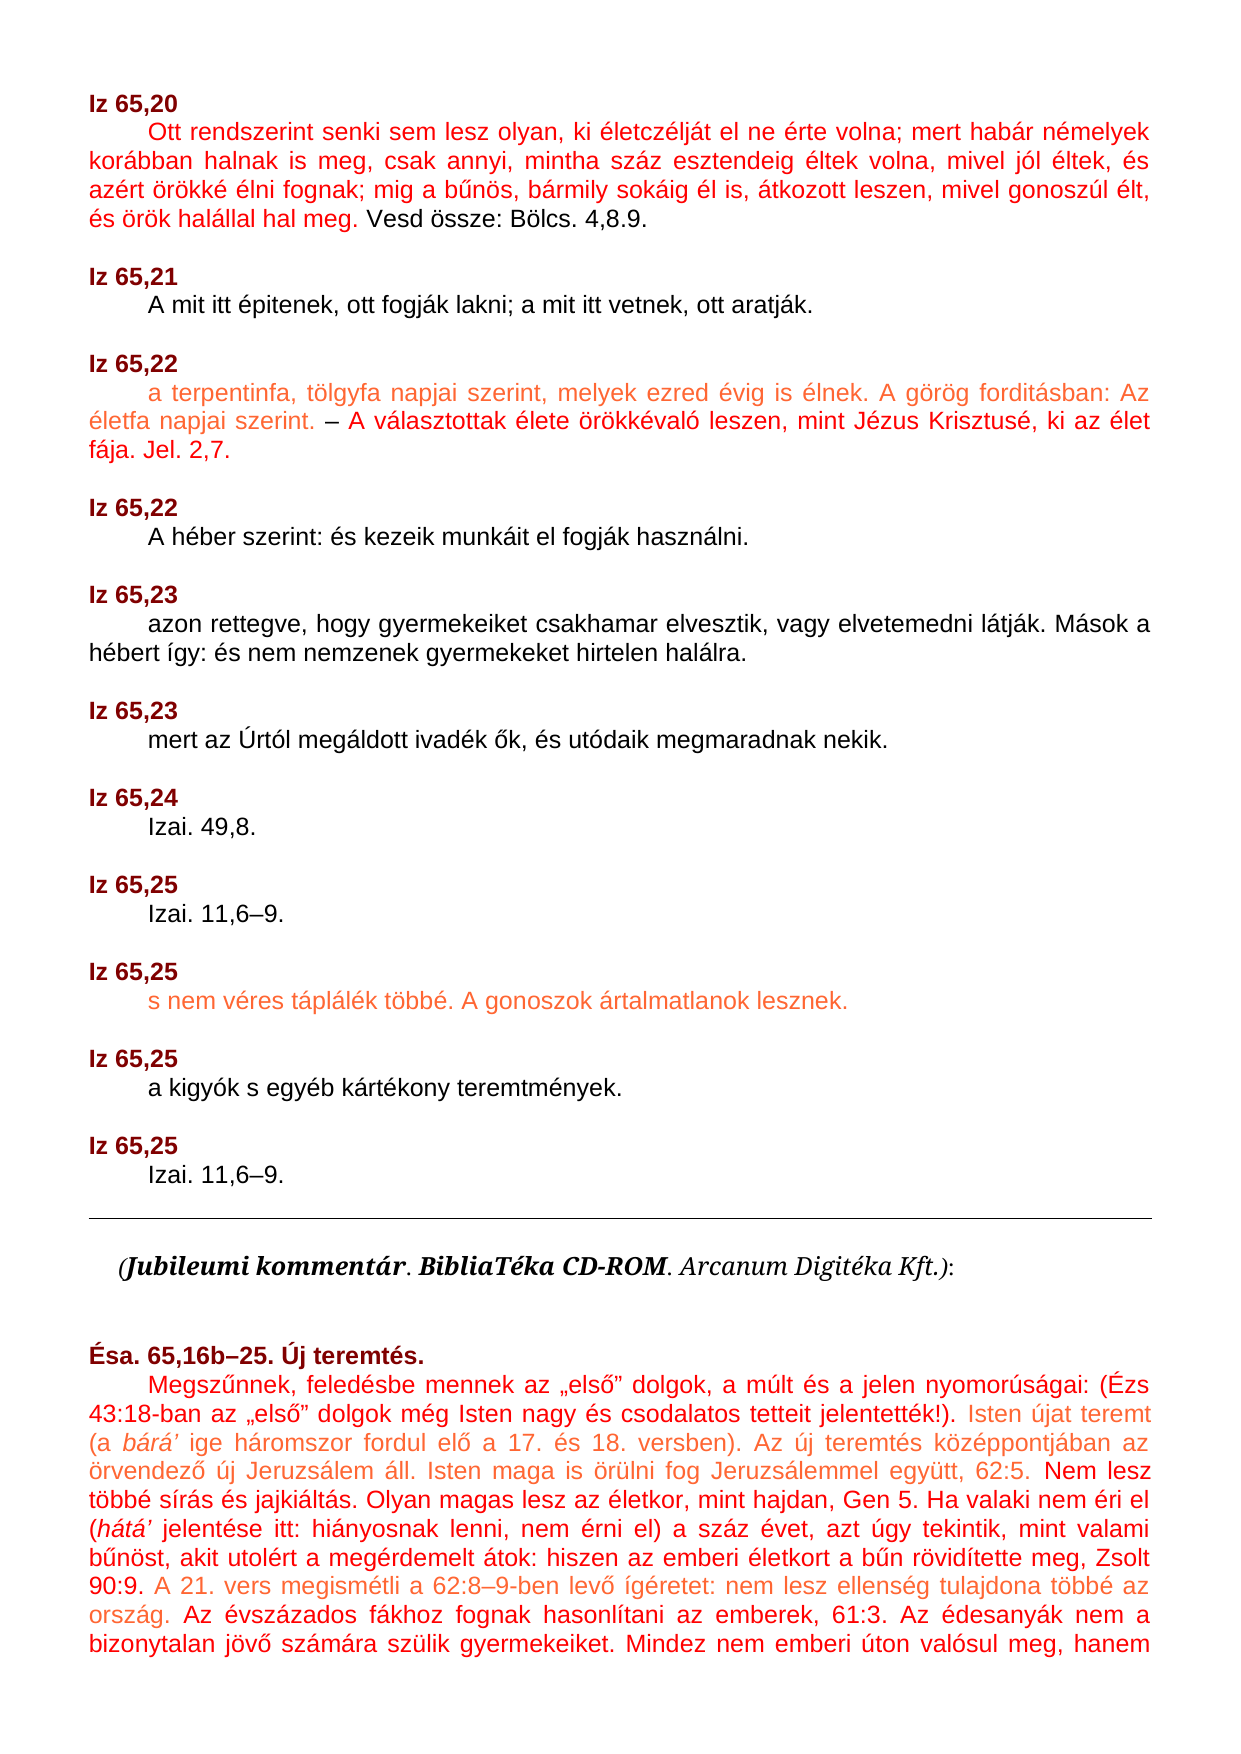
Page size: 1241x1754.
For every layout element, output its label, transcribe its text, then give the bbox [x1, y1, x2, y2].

text Iz 65,25 [88, 1044, 1152, 1073]
text Ésa. 65,16b–25. Új teremtés. [88, 1341, 1152, 1370]
text Ott rendszerint senki sem lesz olyan, ki életczélját el ne érte volna; mert habár némelyek korábban halnak is meg, csak annyi, mintha száz esztendeig éltek volna, mivel jól éltek, és azért örökké élni fognak; mig a bűnös, bármily sokáig él is, átkozott leszen, mivel gonoszúl élt, és örök halállal hal meg. Vesd össze: Bölcs. 4,8.9. [88, 117, 1152, 232]
text Iz 65,22 [88, 493, 1152, 522]
text Izai. 11,6–9. [88, 899, 1152, 927]
text Iz 65,25 [88, 957, 1152, 986]
text s nem véres táplálék többé. A gonoszok ártalmatlanok lesznek. [88, 986, 1152, 1014]
text Megszűnnek, feledésbe mennek az „első” dolgok, a múlt és a jelen nyomorúságai: (Ézs 43:18-ban az „első” dolgok még Isten nagy és csodalatos tetteit jelentették!). Isten újat teremt (a bárá’ ige háromszor fordul elő a 17. és 18. versben). Az új teremtés középpontjában az örvendező új Jeruzsálem áll. Isten maga is örülni fog Jeruzsálemmel együtt, 62:5. Nem lesz többé sírás és jajkiáltás. Olyan magas lesz az életkor, mint hajdan, Gen 5. Ha valaki nem éri el (hátá’ jelentése itt: hiányosnak lenni, nem érni el) a száz évet, azt úgy tekintik, mint valami bűnöst, akit utolért a megérdemelt átok: hiszen az emberi életkort a bűn rövidítette meg, Zsolt 90:9. A 21. vers megismétli a 62:8–9-ben levő ígéretet: nem lesz ellenség tulajdona többé az ország. Az évszázados fákhoz fognak hasonlítani az emberek, 61:3. Az édesanyák nem a bizonytalan jövő számára szülik gyermekeiket. Mindez nem emberi úton valósul meg, hanem [88, 1370, 1152, 1657]
text a kigyók s egyéb kártékony teremtmények. [88, 1073, 1152, 1101]
text Izai. 11,6–9. [88, 1159, 1152, 1188]
text A héber szerint: és kezeik munkáit el fogják használni. [88, 522, 1152, 551]
text Iz 65,22 [88, 349, 1152, 377]
text Iz 65,23 [88, 580, 1152, 609]
text Iz 65,25 [88, 870, 1152, 899]
text A mit itt épitenek, ott fogják lakni; a mit itt vetnek, ott aratják. [88, 291, 1152, 319]
text (Jubileumi kommentár. BibliaTéka CD-ROM. Arcanum Digitéka Kft.): [88, 1219, 1152, 1312]
text Iz 65,20 [88, 88, 1152, 117]
text mert az Úrtól megáldott ivadék ők, és utódaik megmaradnak nekik. [88, 725, 1152, 753]
text a terpentinfa, tölgyfa napjai szerint, melyek ezred évig is élnek. A görög forditásban: Az életfa napjai szerint. – A választottak élete örökkévaló leszen, mint Jézus Krisztusé, ki az élet fája. Jel. 2,7. [88, 377, 1152, 464]
text Iz 65,25 [88, 1131, 1152, 1159]
text Iz 65,21 [88, 262, 1152, 291]
text Iz 65,23 [88, 696, 1152, 725]
text Iz 65,24 [88, 783, 1152, 812]
text Izai. 49,8. [88, 812, 1152, 840]
text azon rettegve, hogy gyermekeiket csakhamar elvesztik, vagy elvetemedni látják. Mások a hébert így: és nem nemzenek gyermekeket hirtelen halálra. [88, 609, 1152, 666]
